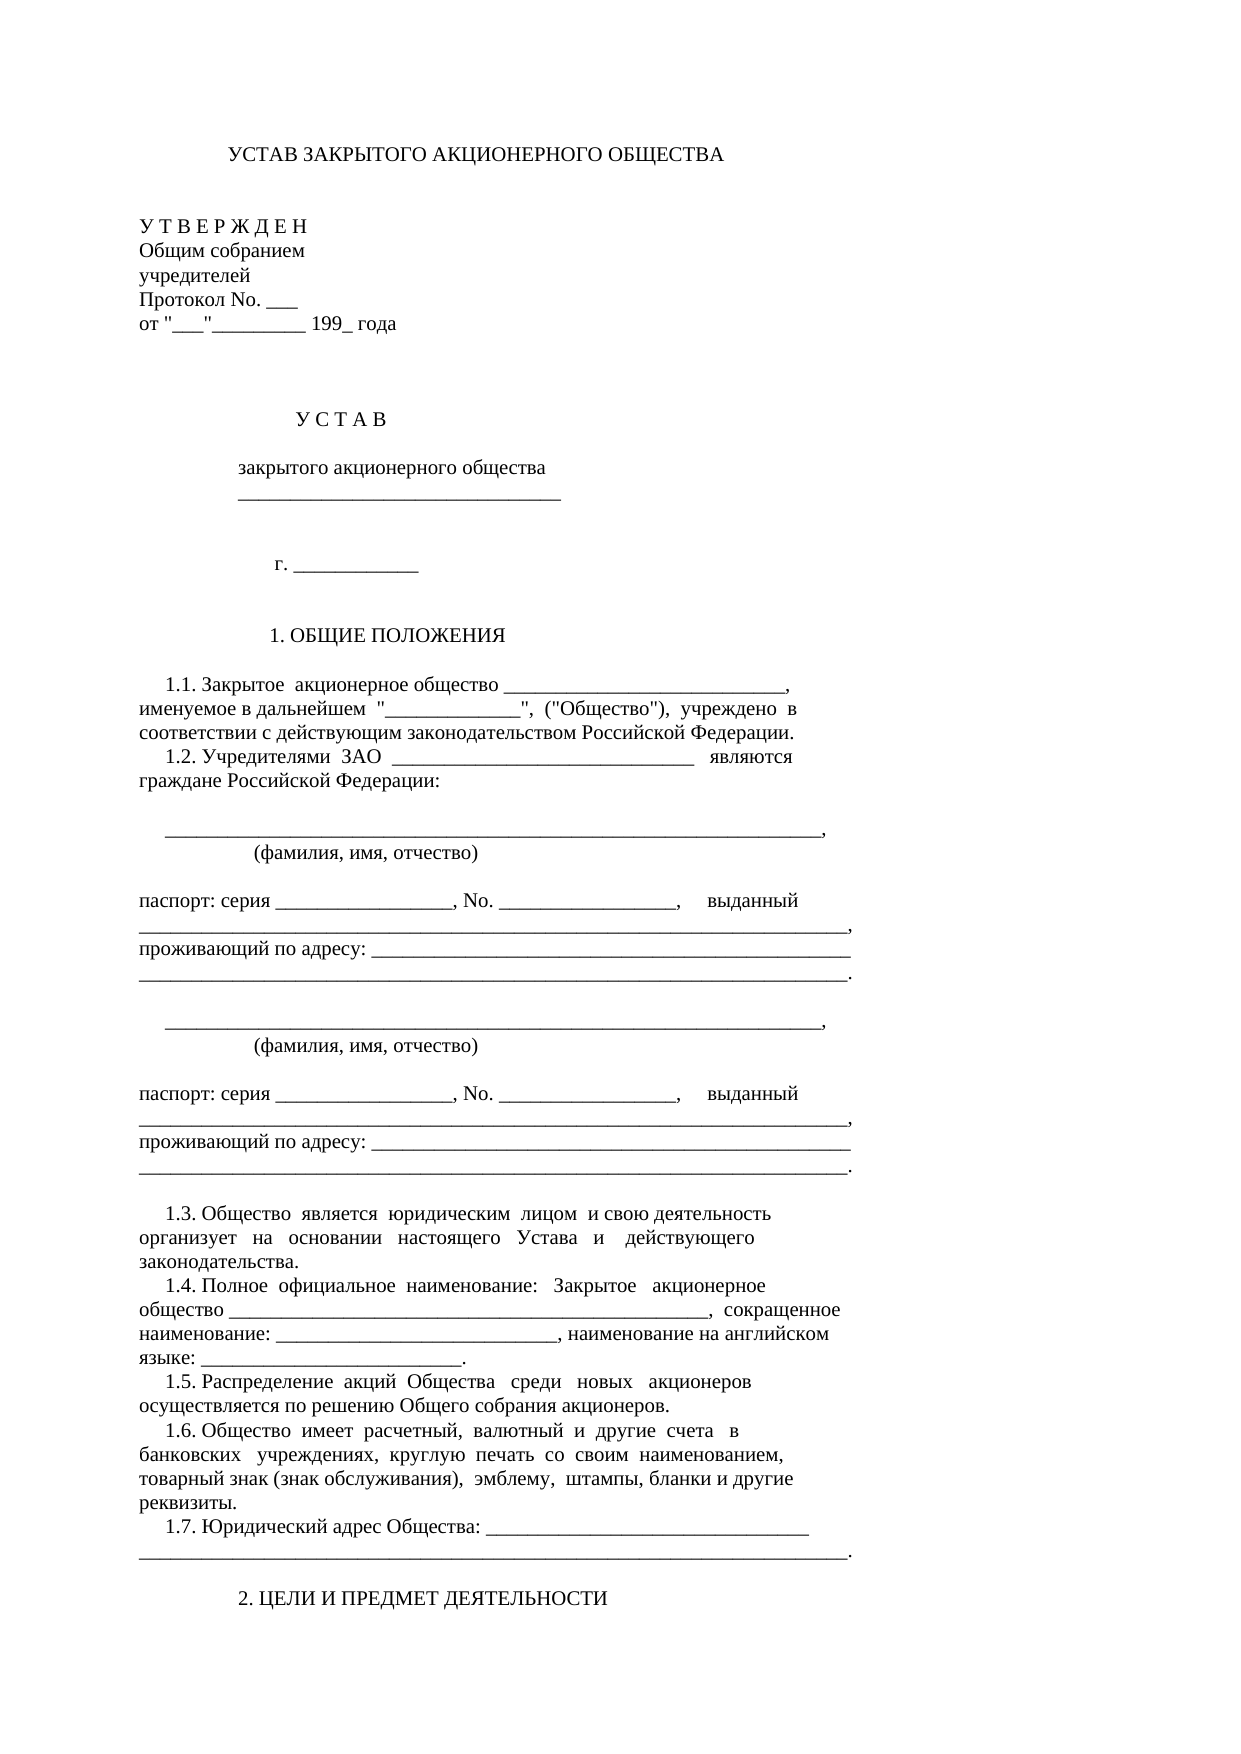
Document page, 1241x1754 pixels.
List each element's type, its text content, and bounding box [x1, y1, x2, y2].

text _______________________________ [118, 479, 1122, 503]
text _______________________________________________________________, [118, 816, 1122, 840]
text законодательства. [118, 1249, 1122, 1273]
text 2. ЦЕЛИ И ПРЕДМЕТ ДЕЯТЕЛЬНОСТИ [118, 1586, 1122, 1610]
text Общим собранием [118, 238, 1122, 262]
text 1.5. Распределение акций Общества среди новых акционеров [118, 1369, 1122, 1393]
text осуществляется по решению Общего собрания акционеров. [118, 1393, 1122, 1417]
text 1.2. Учредителями ЗАО _____________________________ являются [118, 744, 1122, 768]
text У С Т А В [118, 407, 1122, 431]
text 1. ОБЩИЕ ПОЛОЖЕНИЯ [118, 623, 1122, 647]
text товарный знак (знак обслуживания), эмблему, штампы, бланки и другие [118, 1466, 1122, 1490]
text Протокол Nо. ___ [118, 287, 1122, 311]
text паспорт: серия _________________, Nо. _________________, выданный [118, 1081, 1122, 1105]
text _______________________________________________________________, [118, 1008, 1122, 1032]
text (фамилия, имя, отчество) [118, 1032, 1122, 1057]
text паспорт: серия _________________, Nо. _________________, выданный [118, 888, 1122, 912]
text именуемое в дальнейшем "_____________", ("Общество"), учреждено в [118, 696, 1122, 720]
text ____________________________________________________________________. [118, 1153, 1122, 1177]
text 1.7. Юридический адрес Общества: _______________________________ [118, 1514, 1122, 1538]
text ____________________________________________________________________. [118, 960, 1122, 984]
text проживающий по адресу: ______________________________________________ [118, 936, 1122, 960]
text от "___"_________ 199_ года [118, 311, 1122, 335]
text соответствии с действующим законодательством Российской Федерации. [118, 720, 1122, 744]
text организует на основании настоящего Устава и действующего [118, 1225, 1122, 1249]
text ____________________________________________________________________, [118, 912, 1122, 936]
text ____________________________________________________________________, [118, 1105, 1122, 1129]
text проживающий по адресу: ______________________________________________ [118, 1129, 1122, 1153]
text УСТАВ ЗАКРЫТОГО АКЦИОНЕРНОГО ОБЩЕСТВА [118, 142, 1122, 166]
text граждане Российской Федерации: [118, 768, 1122, 792]
text (фамилия, имя, отчество) [118, 840, 1122, 864]
text г. ____________ [118, 551, 1122, 575]
text закрытого акционерного общества [118, 455, 1122, 479]
text наименование: ___________________________, наименование на английском [118, 1321, 1122, 1345]
text ____________________________________________________________________. [118, 1538, 1122, 1562]
text 1.4. Полное официальное наименование: Закрытое акционерное [118, 1273, 1122, 1297]
text учредителей [118, 262, 1122, 287]
text У Т В Е Р Ж Д Е Н [118, 214, 1122, 238]
text реквизиты. [118, 1490, 1122, 1514]
text общество ______________________________________________, сокращенное [118, 1297, 1122, 1321]
text 1.6. Общество имеет расчетный, валютный и другие счета в [118, 1417, 1122, 1442]
text 1.3. Общество является юридическим лицом и свою деятельность [118, 1201, 1122, 1225]
text банковских учреждениях, круглую печать со своим наименованием, [118, 1442, 1122, 1466]
text языке: _________________________. [118, 1345, 1122, 1369]
text 1.1. Закрытое акционерное общество ___________________________, [118, 672, 1122, 696]
